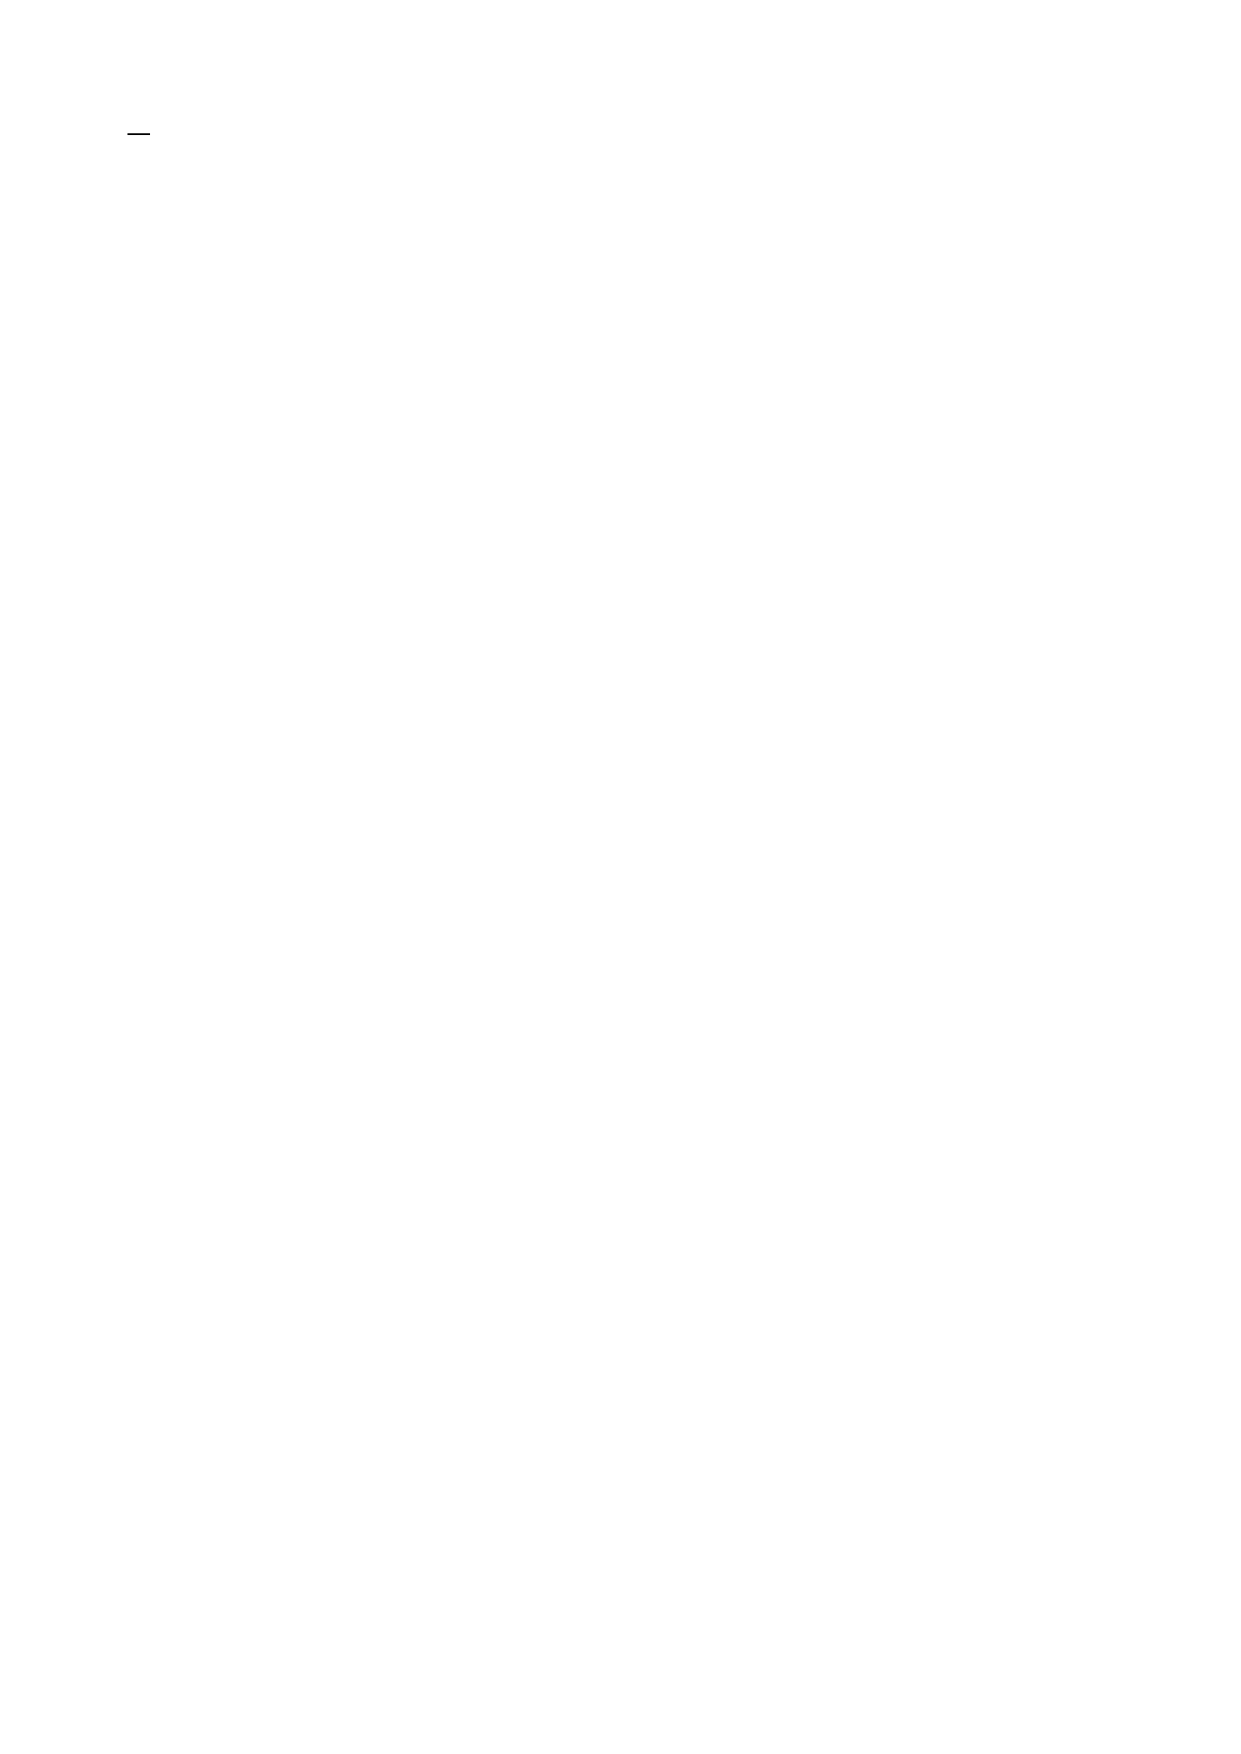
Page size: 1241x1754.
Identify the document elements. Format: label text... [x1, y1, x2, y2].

text — [118, 118, 1122, 147]
